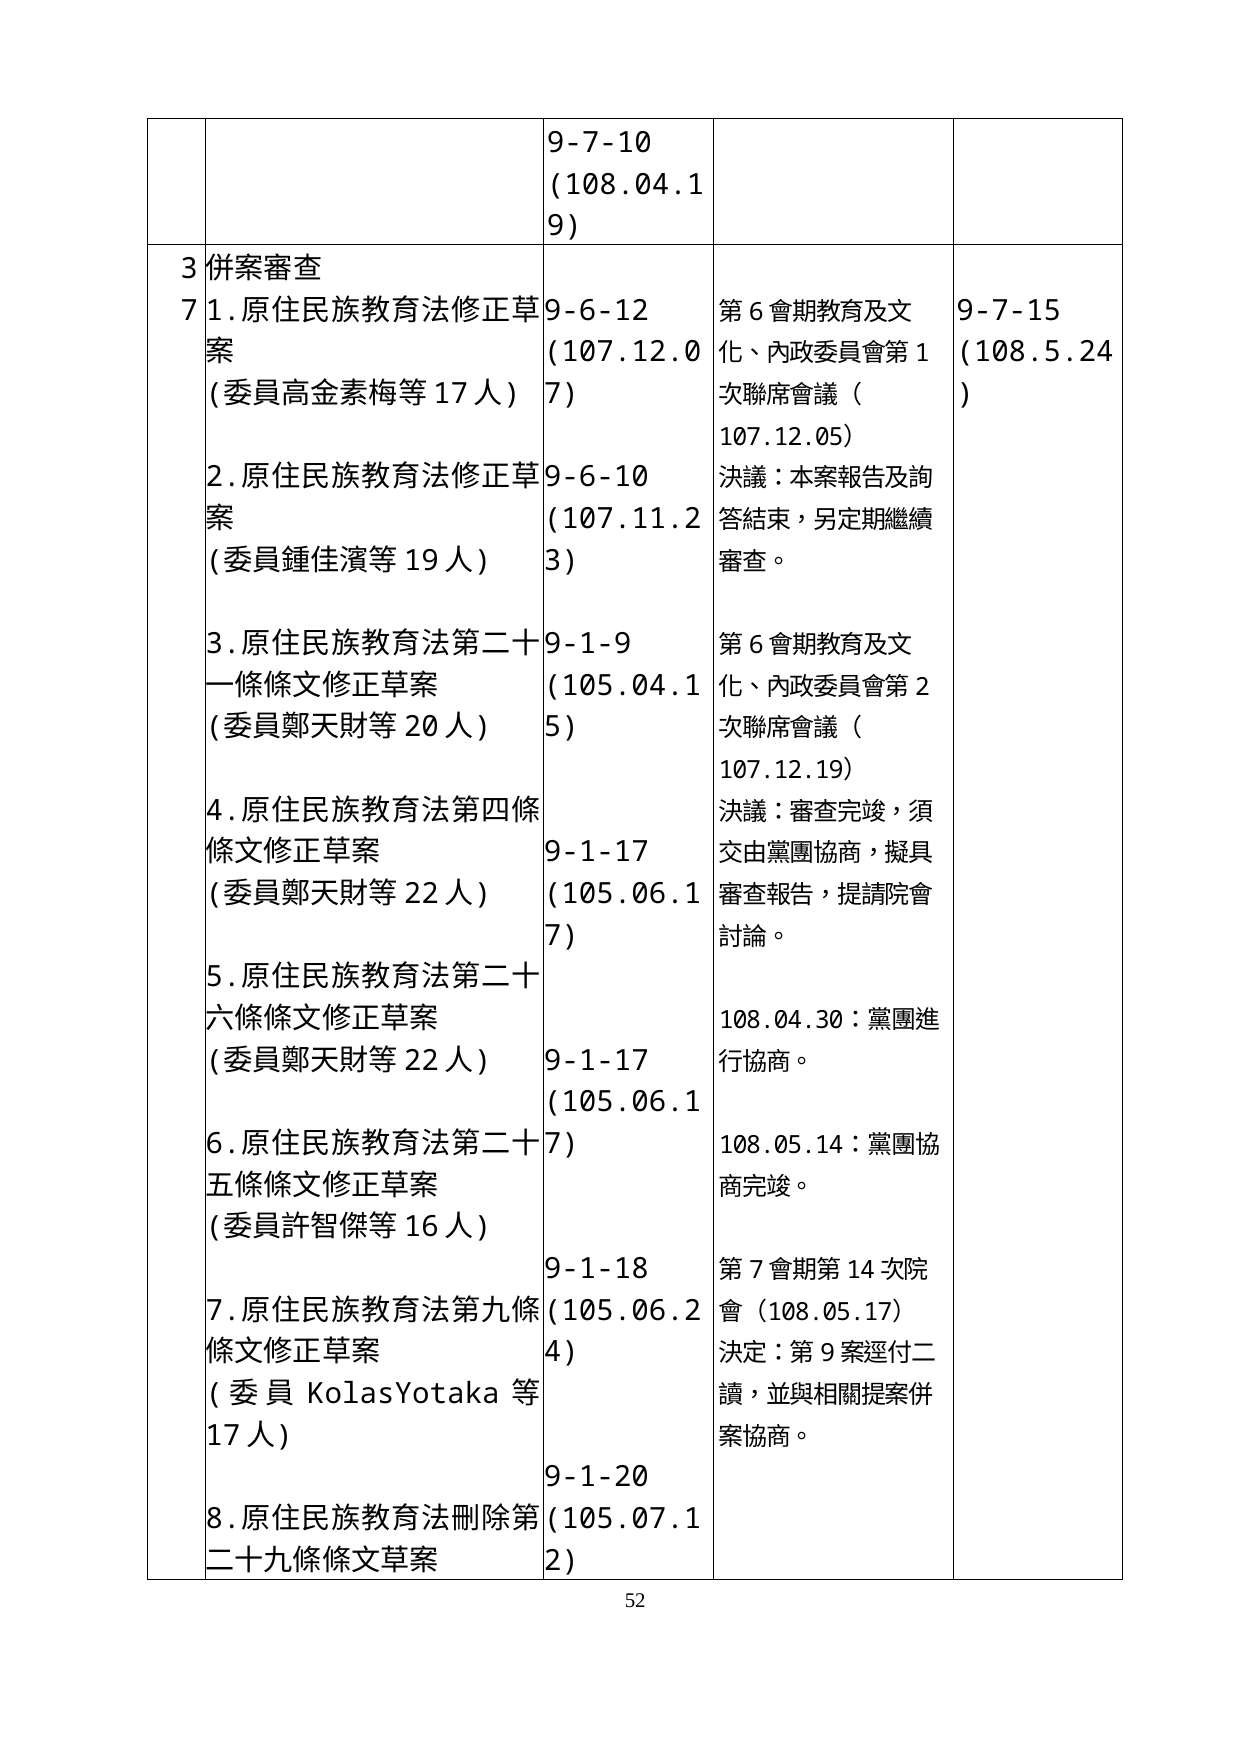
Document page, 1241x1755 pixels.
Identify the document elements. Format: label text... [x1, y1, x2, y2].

table_cell [206, 119, 543, 244]
table_cell 併案審查 1.原住民族教育法修正草案 (委員高金素梅等17人) 2.原住民族教育法修正草案 (委員鍾佳濱等19人) 3.原住民族教育法第二十一條條文修正草案 (委員鄭天財等20人) 4.原住民族教育法第四條條文修正草案 (委員鄭天財等22人) 5.原住民族教育法第二十六條條文修正草案 (委員鄭天財等22人) 6.原住民族教育法第二十五條條文修正草案 (委員許智傑等16人) 7.原住民族教育法第九條條文修正草案 (委員KolasYotaka等17人) 8.原住民族教育法刪除第二十九條條文草案 [206, 245, 543, 1578]
table_cell [954, 119, 1122, 244]
table_cell 9-7-15 (108.5.24) [954, 245, 1122, 1578]
table_cell [148, 119, 205, 244]
table_cell [714, 119, 953, 244]
table_cell 9-6-12 (107.12.07) 9-6-10 (107.11.23) 9-1-9 (105.04.15) 9-1-17 (105.06.17) 9-1-17 (105.06.17) 9-1-18 (105.06.24) 9-1-20 (105.07.12) [544, 245, 713, 1578]
table_cell 9-7-10 (108.04.19) [544, 119, 713, 244]
table_cell [148, 245, 205, 1578]
table_cell 第6會期教育及文化、內政委員會第1次聯席會議（107.12.05） 決議：本案報告及詢答結束，另定期繼續審查。 第6會期教育及文化、內政委員會第2次聯席會議（107.12.19） 決議：審查完竣，須交由黨團協商，擬具審查報告，提請院會討論。 108.04.30：黨團進行協商。 108.05.14：黨團協商完竣。 第7會期第14次院會（108.05.17） 決定：第9案逕付二讀，並與相關提案併案協商。 [714, 245, 953, 1578]
